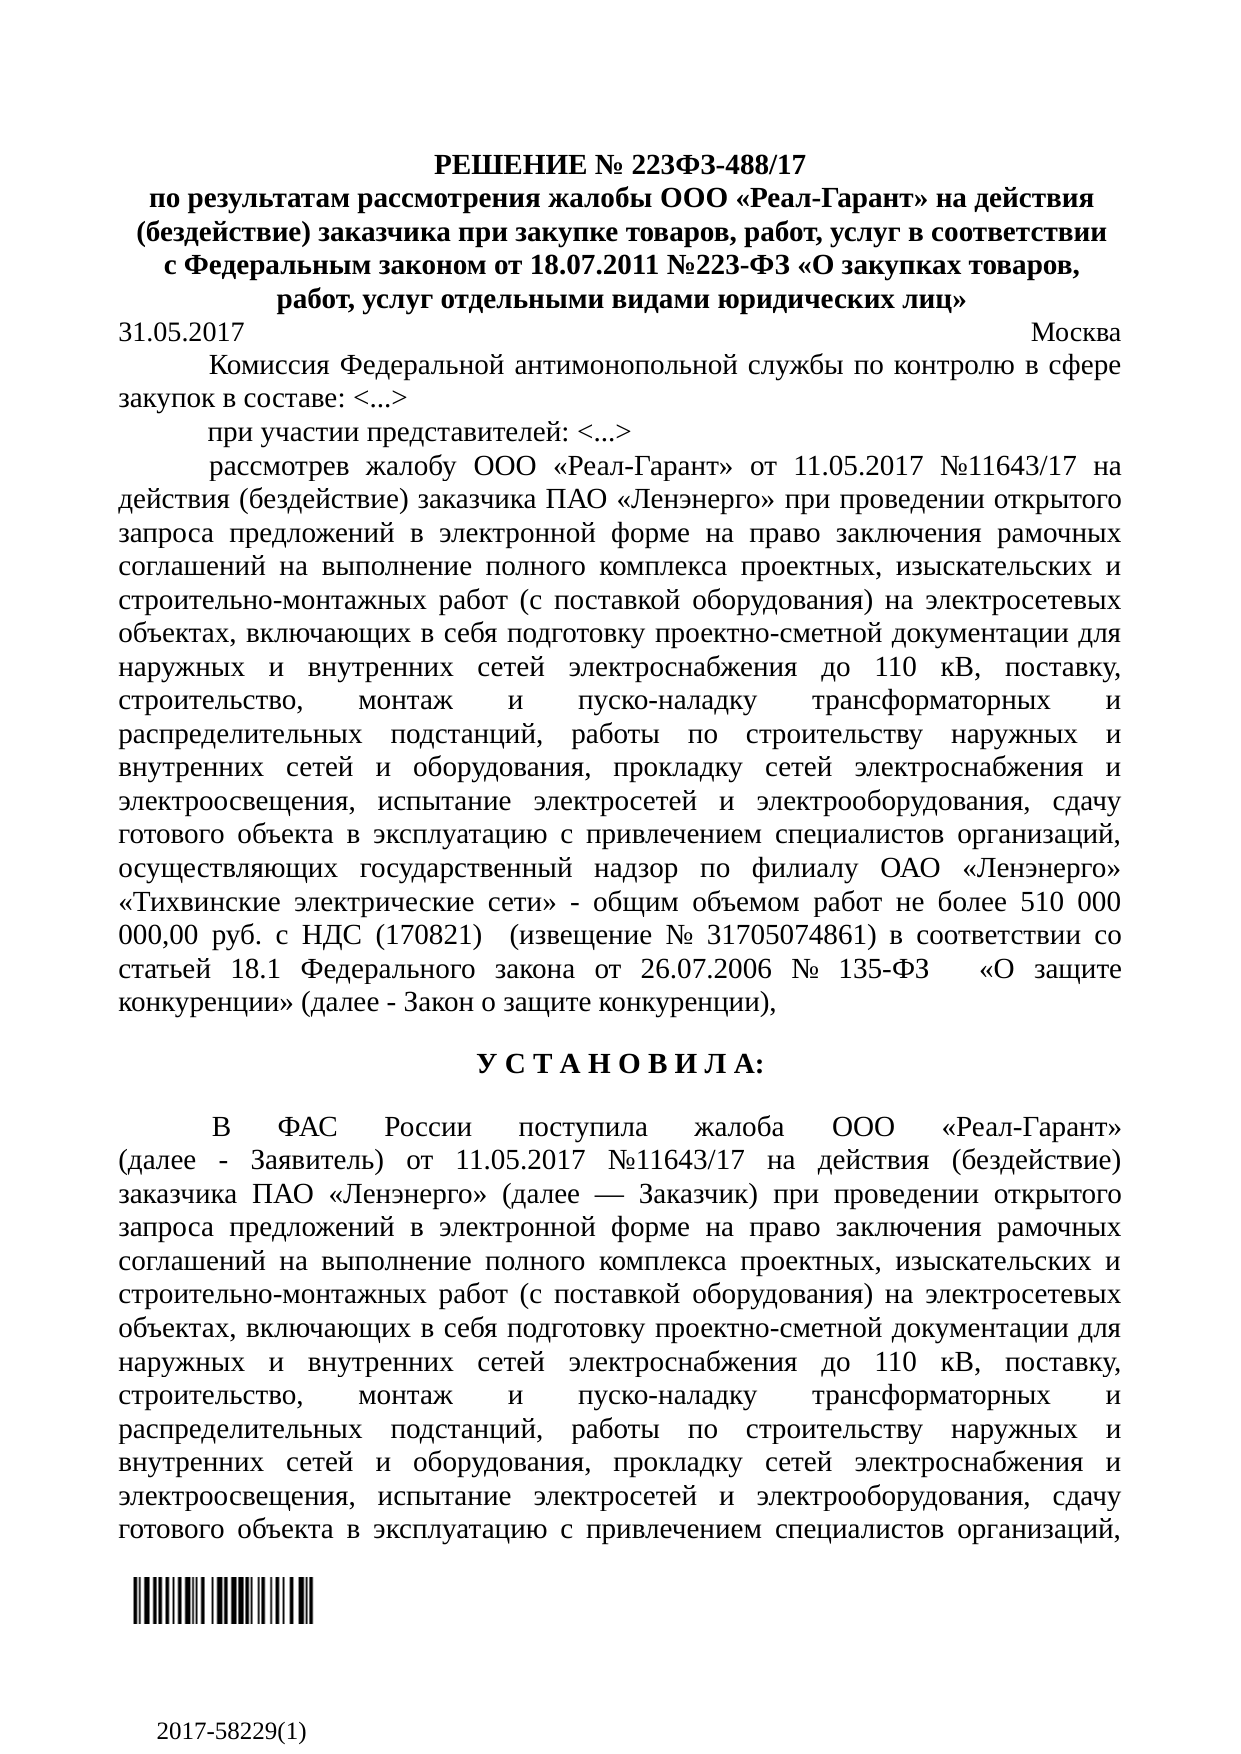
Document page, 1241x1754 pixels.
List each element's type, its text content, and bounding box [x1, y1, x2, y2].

text В ФАС России поступила жалоба ООО «Реал-Гарант» (далее - Заявитель) от 11.05.2017 №11643/17 на действия (бездействие) заказчика ПАО «Ленэнерго» (далее — Заказчик) при проведении открытого запроса предложений в электронной форме на право заключения рамочных соглашений на выполнение полного комплекса проектных, изыскательских и строительно-монтажных работ (с поставкой оборудования) на электросетевых объектах, включающих в себя подготовку проектно-сметной документации для наружных и внутренних сетей электроснабжения до 110 кВ, поставку, строительство, монтаж и пуско-наладку трансформаторных и распределительных подстанций, работы по строительству наружных и внутренних сетей и оборудования, прокладку сетей электроснабжения и электроосвещения, испытание электросетей и электрооборудования, сдачу готового объекта в эксплуатацию с привлечением специалистов организаций, [118, 1109, 1122, 1545]
picture [118, 1577, 331, 1624]
text Комиссия Федеральной антимонопольной службы по контролю в сфере закупок в составе: <...> [118, 347, 1122, 414]
text по результатам рассмотрения жалобы ООО «Реал-Гарант» на действия (бездействие) заказчика при закупке товаров, работ, услуг в соответствии с Федеральным законом от 18.07.2011 №223-ФЗ «О закупках товаров, работ, услуг отдельными видами юридических лиц» [127, 180, 1116, 314]
text при участии представителей: <...> [118, 414, 1122, 448]
text 31.05.2017 Москва [118, 314, 1122, 347]
text У С Т А Н О В И Л А: [118, 1047, 1122, 1080]
text РЕШЕНИЕ № 223ФЗ-488/17 [118, 147, 1122, 180]
text рассмотрев жалобу ООО «Реал-Гарант» от 11.05.2017 №11643/17 на действия (бездействие) заказчика ПАО «Ленэнерго» при проведении открытого запроса предложений в электронной форме на право заключения рамочных соглашений на выполнение полного комплекса проектных, изыскательских и строительно-монтажных работ (с поставкой оборудования) на электросетевых объектах, включающих в себя подготовку проектно-сметной документации для наружных и внутренних сетей электроснабжения до 110 кВ, поставку, строительство, монтаж и пуско-наладку трансформаторных и распределительных подстанций, работы по строительству наружных и внутренних сетей и оборудования, прокладку сетей электроснабжения и электроосвещения, испытание электросетей и электрооборудования, сдачу готового объекта в эксплуатацию с привлечением специалистов организаций, осуществляющих государственный надзор по филиалу ОАО «Ленэнерго» «Тихвинские электрические сети» - общим объемом работ не более 510 000 000,00 руб. с НДС (170821) (извещение № 31705074861) в соответствии со статьей 18.1 Федерального закона от 26.07.2006 № 135-ФЗ «О защите конкуренции» (далее - Закон о защите конкуренции), [118, 448, 1122, 1018]
